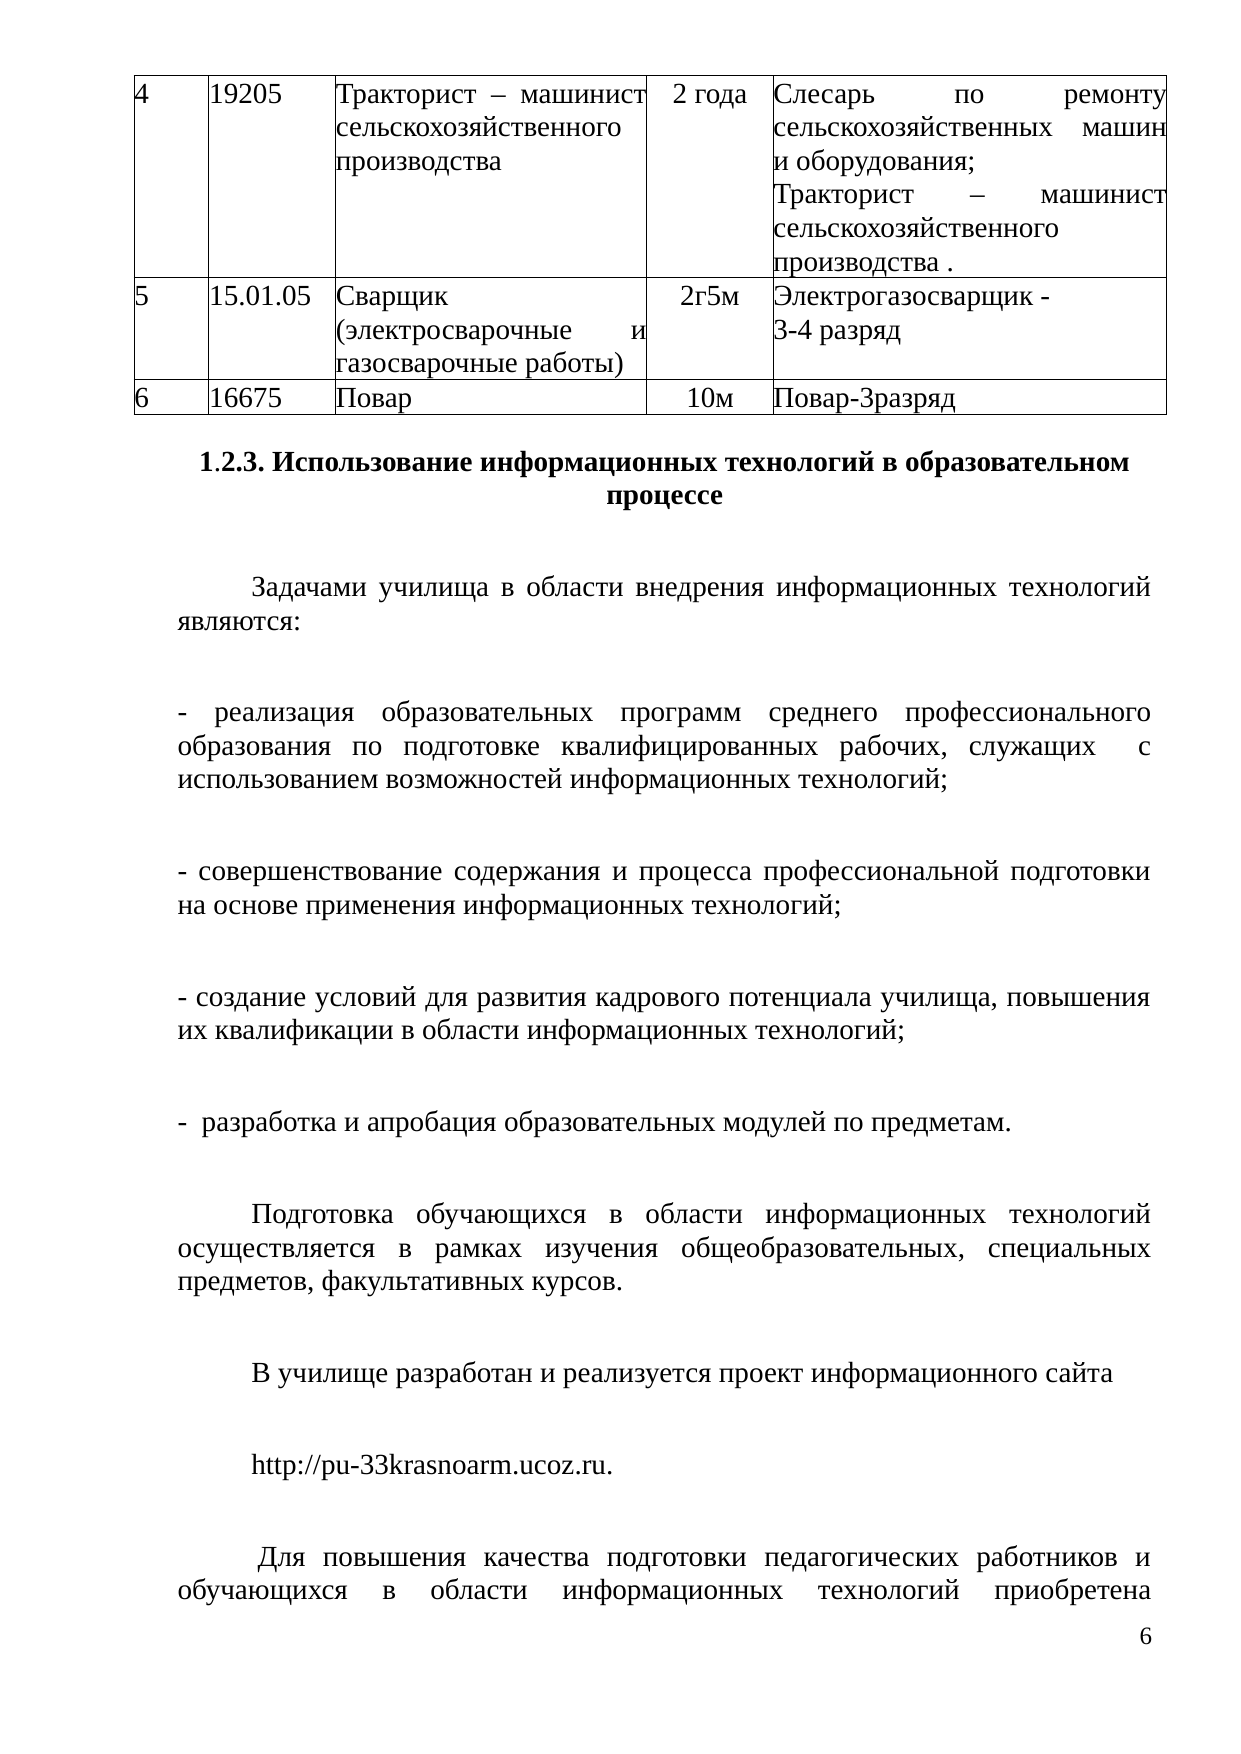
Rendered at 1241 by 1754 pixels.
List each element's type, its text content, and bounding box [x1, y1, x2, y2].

table_cell 15.01.05 [209, 278, 335, 379]
text http://pu-33krasnoarm.ucoz.ru. [177, 1447, 1152, 1481]
table_cell Электрогазосварщик - 3-4 разряд [774, 278, 1166, 379]
table_cell Тракторист – машинист сельскохозяйственного производства [336, 76, 646, 277]
table_cell 4 [135, 76, 208, 277]
text - реализация образовательных программ среднего профессионального образования по подготовке квалифицированных рабочих, служащих с использованием возможностей информационных технологий; [177, 694, 1152, 795]
table_cell Сварщик (электросварочные и газосварочные работы) [336, 278, 646, 379]
text - совершенствование содержания и процесса профессиональной подготовки на основе применения информационных технологий; [177, 853, 1152, 921]
text Задачами училища в области внедрения информационных технологий являются: [177, 569, 1152, 636]
table_cell 16675 [209, 380, 335, 413]
text В училище разработан и реализуется проект информационного сайта [177, 1355, 1152, 1389]
table_cell Повар [336, 380, 646, 413]
text - разработка и апробация образовательных модулей по предметам. [177, 1104, 1152, 1138]
text Подготовка обучающихся в области информационных технологий осуществляется в рамках изучения общеобразовательных, специальных предметов, факультативных курсов. [177, 1196, 1152, 1297]
table_cell 6 [135, 380, 208, 413]
table_cell Повар-3разряд [774, 380, 1166, 413]
table_cell 2 года [647, 76, 773, 277]
table_cell Слесарь по ремонту сельскохозяйственных машин и оборудования; Тракторист – машинист сельскохозяйственного производства . [774, 76, 1166, 277]
table_cell 19205 [209, 76, 335, 277]
table_cell 2г5м [647, 278, 773, 379]
table_cell 10м [647, 380, 773, 413]
text Для повышения качества подготовки педагогических работников и обучающихся в области информационных технологий приобретена [177, 1539, 1152, 1606]
text - создание условий для развития кадрового потенциала училища, повышения их квалификации в области информационных технологий; [177, 979, 1152, 1046]
text 1.2.3. Использование информационных технологий в образовательном процессе [177, 444, 1152, 511]
table_cell 5 [135, 278, 208, 379]
